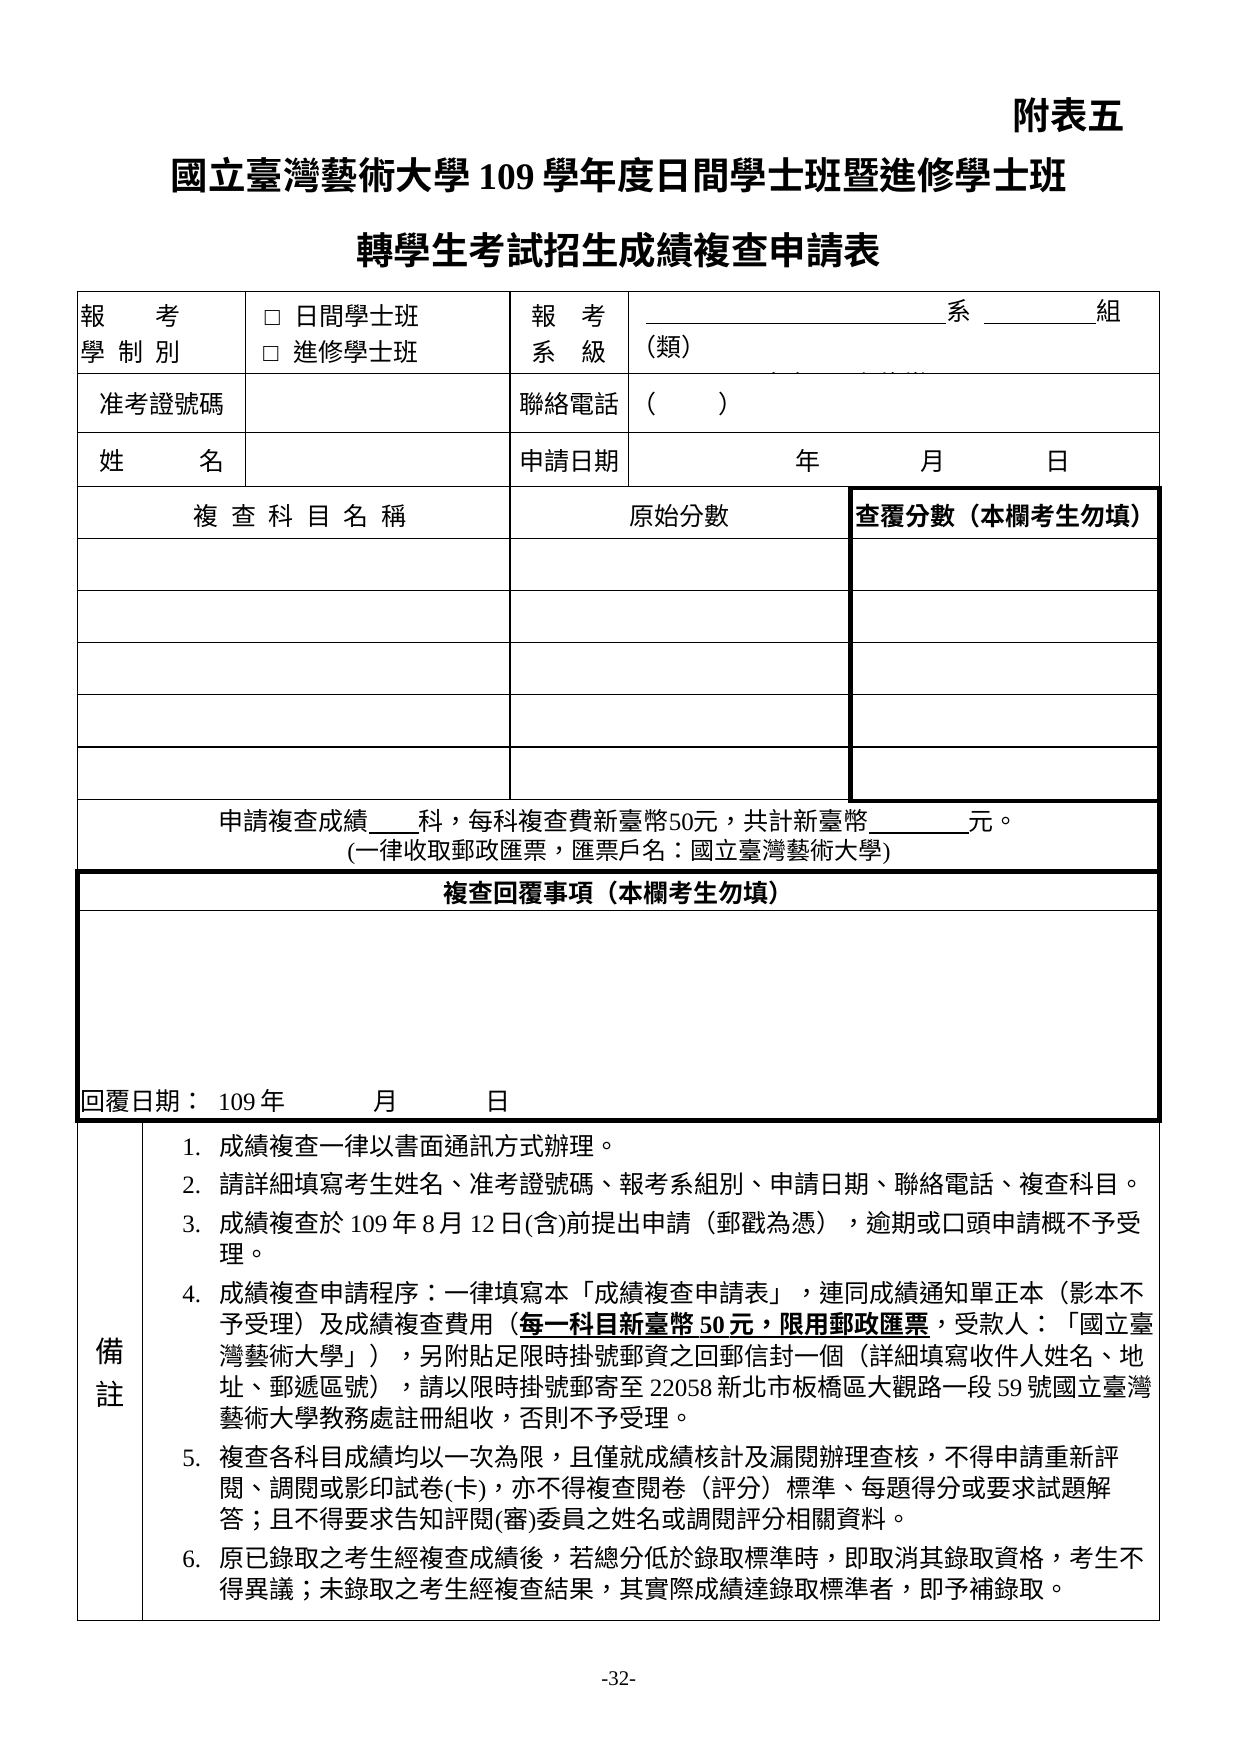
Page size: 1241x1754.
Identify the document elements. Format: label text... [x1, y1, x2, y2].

text 國立臺灣藝術大學109學年度日間學士班暨進修學士班 [112, 159, 1125, 197]
table_cell [853, 695, 1157, 746]
table_cell [78, 695, 509, 746]
table_cell 申請複查成績 科，每科複查費新臺幣50元，共計新臺幣 元。 (一律收取郵政匯票，匯票戶名：國立臺灣藝術大學) [78, 800, 1157, 869]
table_cell [246, 433, 509, 486]
table_cell [853, 643, 1157, 694]
table_cell [511, 695, 848, 746]
table_cell 申請日期 [511, 433, 628, 486]
table_cell [853, 748, 1157, 798]
table_cell 查覆分數（本欄考生勿填） [853, 490, 1157, 538]
table_cell [78, 591, 509, 642]
table_cell 原始分數 [511, 487, 848, 538]
table_cell 複查回覆事項（本欄考生勿填） [80, 874, 1157, 910]
table_cell [511, 591, 848, 642]
table_cell [511, 748, 848, 798]
text 附表五 [205, 86, 1125, 141]
table_cell [853, 539, 1157, 590]
table_cell 複 查 科 目 名 稱 [78, 487, 509, 538]
table_cell [78, 643, 509, 694]
table_header □ 日間學士班 □ 進修學士班 [246, 292, 509, 373]
table_cell [511, 539, 848, 590]
table_cell 成績複查一律以書面通訊方式辦理。 請詳細填寫考生姓名、准考證號碼、報考系組別、申請日期、聯絡電話、複查科目。 成績複查於109年8月12日(含)前提出申請（郵戳為憑），逾期或口頭申請概不予受理。 成績複查申請程序：一律填寫本「成績複查申請表」，連同成績通知單正本（影本不予受理）及成績複查費用（每一科目新臺幣50元，限用郵政匯票，受款人：「國立臺灣藝術大學」），另附貼足限時掛號郵資之回郵信封一個（詳細填寫收件人姓名、地址、郵遞區號），請以限時掛號郵寄至22058新北市板橋區大觀路一段59號國立臺灣藝術大學教務處註冊組收，否則不予受理。 複查各科目成績均以一次為限，且僅就成績核計及漏閱辦理查核，不得申請重新評閱、調閱或影印試卷(卡)，亦不得複查閱卷（評分）標準、每題得分或要求試題解答；且不得要求告知評閱(審)委員之姓名或調閱評分相關資料。 原已錄取之考生經複查成績後，若總分低於錄取標準時，即取消其錄取資格，考生不得異議；未錄取之考生經複查結果，其實際成績達錄取標準者，即予補錄取。 [143, 1123, 1159, 1620]
table_cell [511, 643, 848, 694]
table_cell （ ） [629, 374, 1159, 432]
table_header 報 考 系 級 [511, 292, 628, 373]
table_header 報 考 學 制 別 [78, 292, 245, 373]
table_cell 年 月 日 [629, 433, 1159, 486]
table_cell [78, 539, 509, 590]
table_cell [853, 591, 1157, 642]
table_cell 回覆日期： 109年 月 日 [80, 911, 1157, 1118]
table_cell [78, 748, 509, 798]
table_cell 准考證號碼 [78, 374, 245, 432]
table_cell 姓 名 [78, 433, 245, 486]
text 轉學生考試招生成績複查申請表 [112, 234, 1125, 272]
table_cell 聯絡電話 [511, 374, 628, 432]
table_header 系 組（類） 年級 主修樂器： [629, 292, 1159, 373]
table_cell [246, 374, 509, 432]
table_cell 備 註 [78, 1123, 142, 1620]
